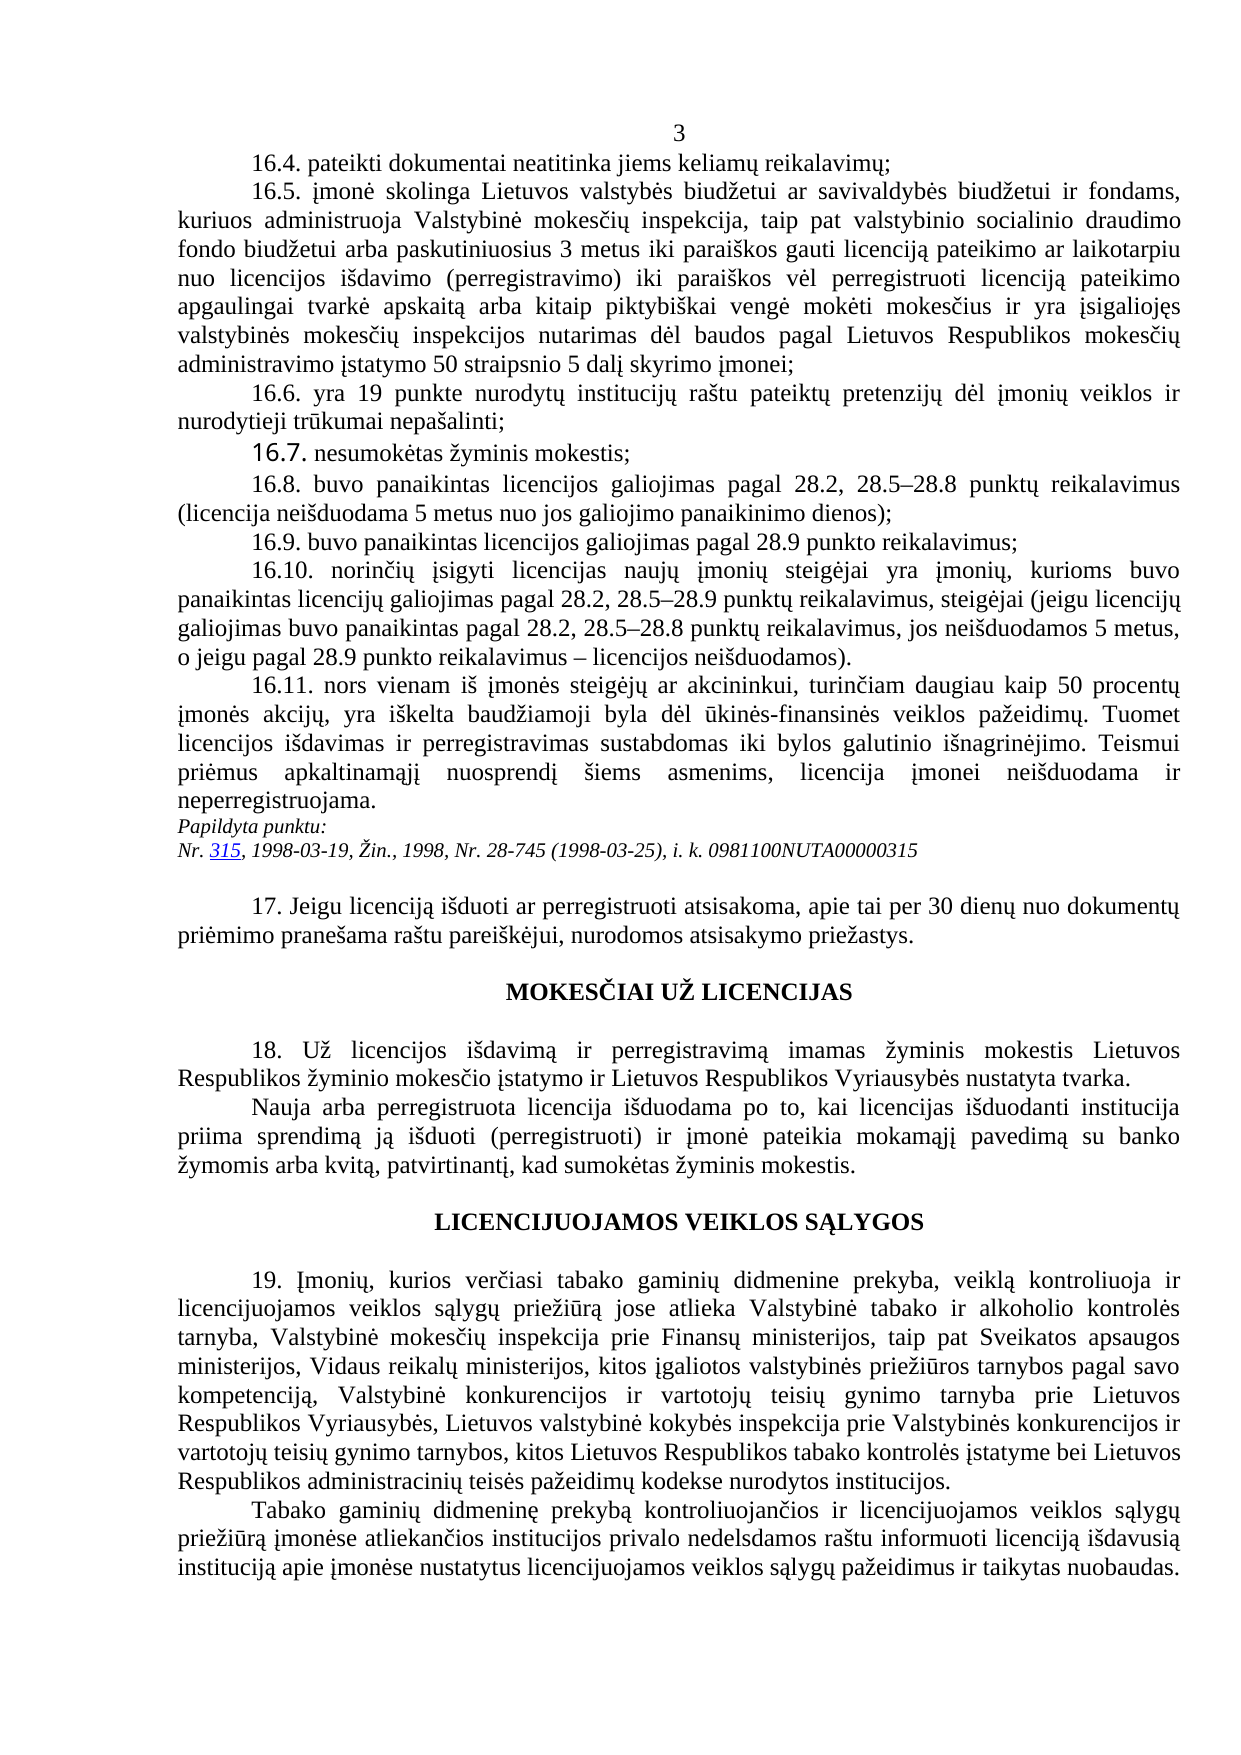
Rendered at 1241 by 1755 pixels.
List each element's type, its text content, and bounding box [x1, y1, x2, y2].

text 16.5. įmonė skolinga Lietuvos valstybės biudžetui ar savivaldybės biudžetui ir fondams, kuriuos administruoja Valstybinė mokesčių inspekcija, taip pat valstybinio socialinio draudimo fondo biudžetui arba paskutiniuosius 3 metus iki paraiškos gauti licenciją pateikimo ar laikotarpiu nuo licencijos išdavimo (perregistravimo) iki paraiškos vėl perregistruoti licenciją pateikimo apgaulingai tvarkė apskaitą arba kitaip piktybiškai vengė mokėti mokesčius ir yra įsigaliojęs valstybinės mokesčių inspekcijos nutarimas dėl baudos pagal Lietuvos Respublikos mokesčių administravimo įstatymo 50 straipsnio 5 dalį skyrimo įmonei; [177, 176, 1181, 378]
text 19. Įmonių, kurios verčiasi tabako gaminių didmenine prekyba, veiklą kontroliuoja ir licencijuojamos veiklos sąlygų priežiūrą jose atlieka Valstybinė tabako ir alkoholio kontrolės tarnyba, Valstybinė mokesčių inspekcija prie Finansų ministerijos, taip pat Sveikatos apsaugos ministerijos, Vidaus reikalų ministerijos, kitos įgaliotos valstybinės priežiūros tarnybos pagal savo kompetenciją, Valstybinė konkurencijos ir vartotojų teisių gynimo tarnyba prie Lietuvos Respublikos Vyriausybės, Lietuvos valstybinė kokybės inspekcija prie Valstybinės konkurencijos ir vartotojų teisių gynimo tarnybos, kitos Lietuvos Respublikos tabako kontrolės įstatyme bei Lietuvos Respublikos administracinių teisės pažeidimų kodekse nurodytos institucijos. [177, 1265, 1181, 1495]
text Nr. 315, 1998-03-19, Žin., 1998, Nr. 28-745 (1998-03-25), i. k. 0981100NUTA00000315 [177, 838, 1181, 862]
text 16.9. buvo panaikintas licencijos galiojimas pagal 28.9 punkto reikalavimus; [177, 527, 1181, 555]
text 16.8. buvo panaikintas licencijos galiojimas pagal 28.2, 28.5–28.8 punktų reikalavimus (licencija neišduodama 5 metus nuo jos galiojimo panaikinimo dienos); [177, 469, 1181, 527]
text 16.6. yra 19 punkte nurodytų institucijų raštu pateiktų pretenzijų dėl įmonių veiklos ir nurodytieji trūkumai nepašalinti; [177, 378, 1181, 435]
text Papildyta punktu: [177, 814, 1181, 838]
text 17. Jeigu licenciją išduoti ar perregistruoti atsisakoma, apie tai per 30 dienų nuo dokumentų priėmimo pranešama raštu pareiškėjui, nurodomos atsisakymo priežastys. [177, 891, 1181, 948]
text 16.4. pateikti dokumentai neatitinka jiems keliamų reikalavimų; [177, 148, 1181, 176]
text 16.7. nesumokėtas žyminis mokestis; [177, 435, 1181, 469]
text LICENCIJUOJAMOS VEIKLOS SĄLYGOS [177, 1207, 1181, 1236]
text 16.11. nors vienam iš įmonės steigėjų ar akcininkui, turinčiam daugiau kaip 50 procentų įmonės akcijų, yra iškelta baudžiamoji byla dėl ūkinės-finansinės veiklos pažeidimų. Tuomet licencijos išdavimas ir perregistravimas sustabdomas iki bylos galutinio išnagrinėjimo. Teismui priėmus apkaltinamąjį nuosprendį šiems asmenims, licencija įmonei neišduodama ir neperregistruojama. [177, 670, 1181, 814]
text Tabako gaminių didmeninę prekybą kontroliuojančios ir licencijuojamos veiklos sąlygų priežiūrą įmonėse atliekančios institucijos privalo nedelsdamos raštu informuoti licenciją išdavusią instituciją apie įmonėse nustatytus licencijuojamos veiklos sąlygų pažeidimus ir taikytas nuobaudas. [177, 1495, 1181, 1581]
text 18. Už licencijos išdavimą ir perregistravimą imamas žyminis mokestis Lietuvos Respublikos žyminio mokesčio įstatymo ir Lietuvos Respublikos Vyriausybės nustatyta tvarka. [177, 1035, 1181, 1092]
text 16.10. norinčių įsigyti licencijas naujų įmonių steigėjai yra įmonių, kurioms buvo panaikintas licencijų galiojimas pagal 28.2, 28.5–28.9 punktų reikalavimus, steigėjai (jeigu licencijų galiojimas buvo panaikintas pagal 28.2, 28.5–28.8 punktų reikalavimus, jos neišduodamos 5 metus, o jeigu pagal 28.9 punkto reikalavimus – licencijos neišduodamos). [177, 555, 1181, 670]
text MOKESČIAI UŽ LICENCIJAS [177, 977, 1181, 1006]
text Nauja arba perregistruota licencija išduodama po to, kai licencijas išduodanti institucija priima sprendimą ją išduoti (perregistruoti) ir įmonė pateikia mokamąjį pavedimą su banko žymomis arba kvitą, patvirtinantį, kad sumokėtas žyminis mokestis. [177, 1092, 1181, 1178]
